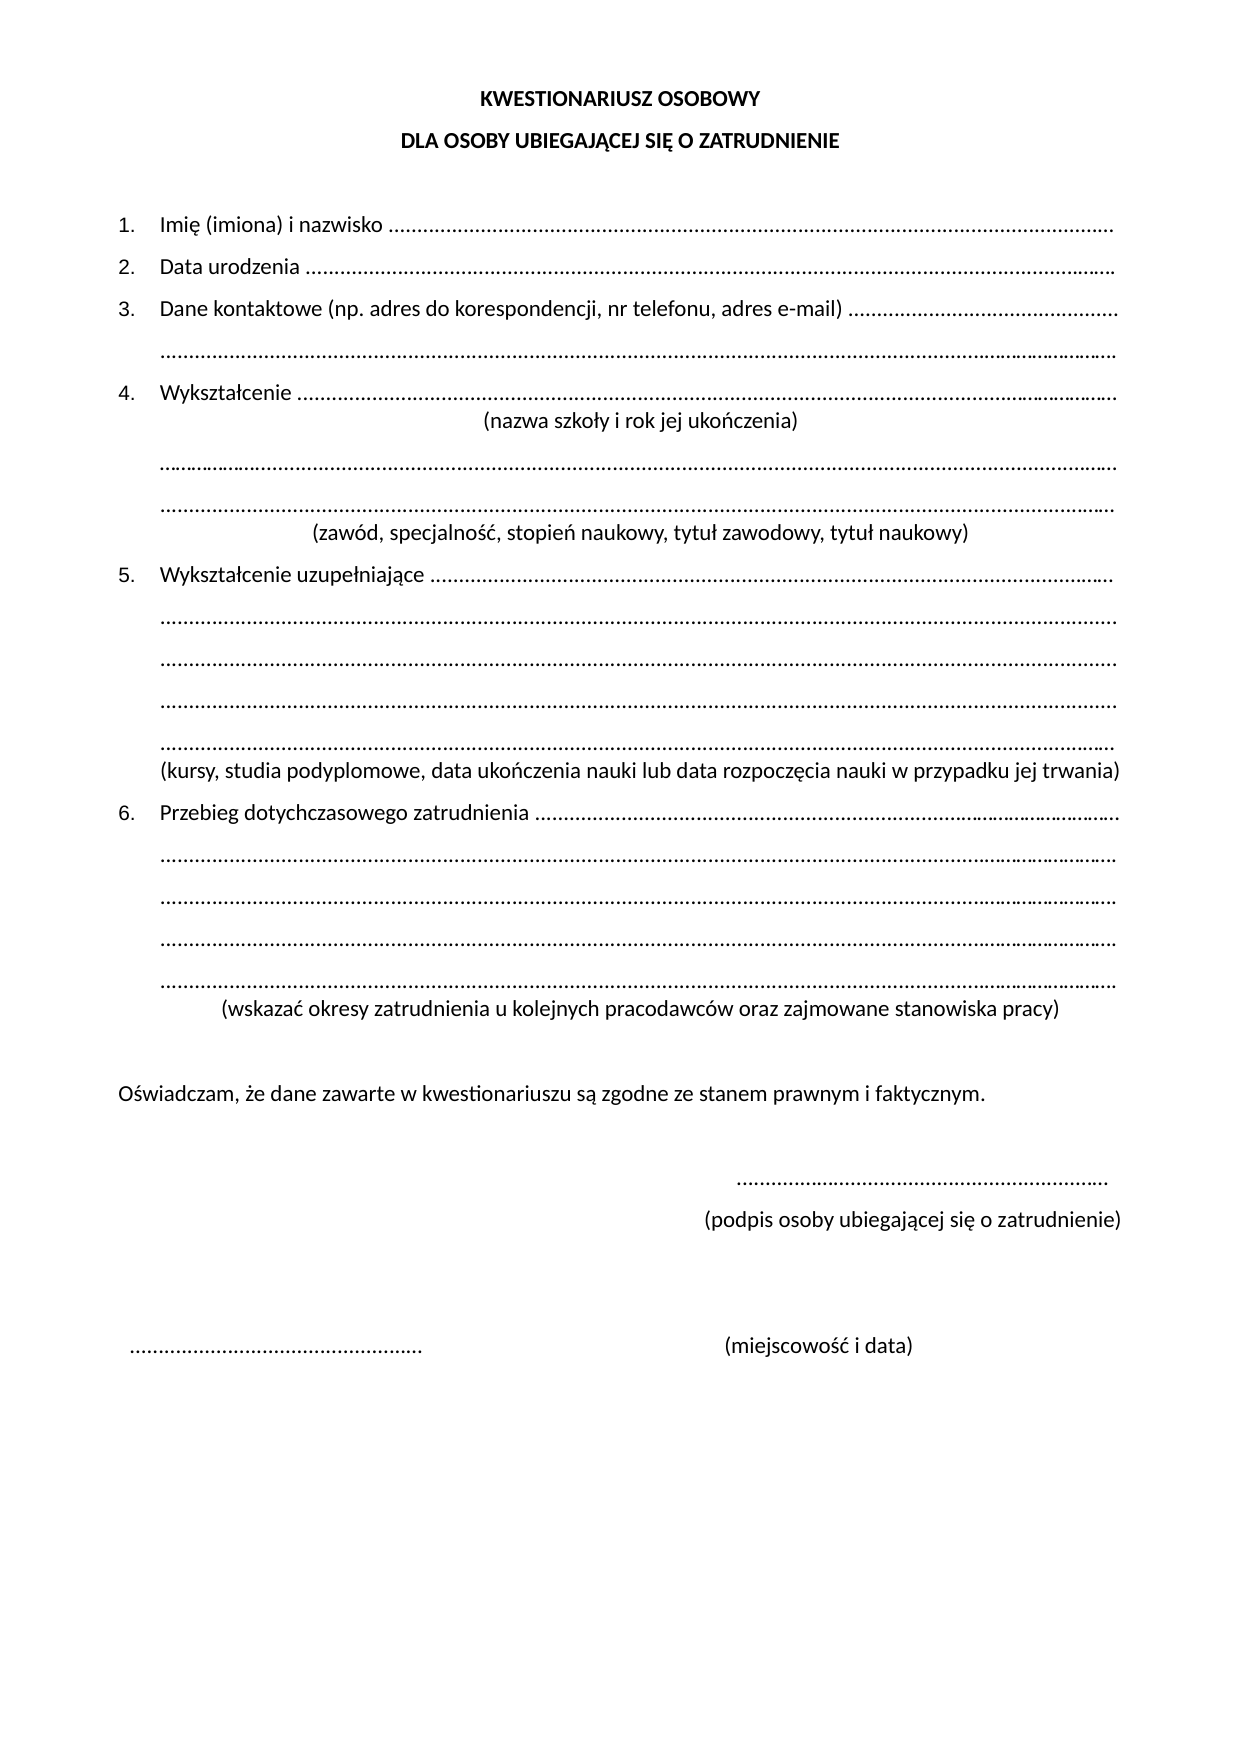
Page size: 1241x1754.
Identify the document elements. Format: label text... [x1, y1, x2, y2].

text (nazwa szkoły i rok jej ukończenia) [159, 406, 1122, 434]
list Wykształcenie ...........................................................................................................................………………… [118, 378, 1122, 406]
list Dane kontaktowe (np. adres do korespondencji, nr telefonu, adres e-mail) ............................................... [118, 294, 1122, 322]
text DLA OSOBY UBIEGAJĄCEJ SIĘ O ZATRUDNIENIE [118, 126, 1122, 154]
text KWESTIONARIUSZ OSOBOWY [118, 84, 1122, 112]
text ..............….............................................… [118, 1163, 1122, 1191]
text ………………................................................................................................................................................…… [159, 448, 1122, 476]
list Wykształcenie uzupełniające .................................................................................................................…… [118, 560, 1122, 588]
text ................................................................................................................................................................…… [159, 728, 1122, 756]
text (zawód, specjalność, stopień naukowy, tytuł zawodowy, tytuł naukowy) [159, 518, 1122, 546]
list Przebieg dotychczasowego zatrudnienia ..........................................................................………………………… [118, 798, 1122, 826]
text Oświadczam, że dane zawarte w kwestionariuszu są zgodne ze stanem prawnym i faktycznym. [118, 1079, 1122, 1107]
text ...............................................................................................................................................……………………. [159, 966, 1122, 994]
text ...............................................................................................................................................……………………. [159, 840, 1122, 868]
text (wskazać okresy zatrudnienia u kolejnych pracodawców oraz zajmowane stanowiska pracy) [159, 994, 1122, 1022]
text (podpis osoby ubiegającej się o zatrudnienie) [118, 1205, 1122, 1233]
text (miejscowość i data) [657, 1331, 1122, 1359]
list Data urodzenia ......................................................................................................................................……. [118, 252, 1122, 280]
text ................................................................................................................................................................…… [159, 490, 1122, 518]
text ...............................................................................................................................................……………………. [159, 924, 1122, 952]
text ................................................… [118, 1331, 583, 1359]
text .................................................................................................................................................................................................................................................................................................................................................................................................................................................................................................................. [159, 602, 1122, 714]
text (kursy, studia podyplomowe, data ukończenia nauki lub data rozpoczęcia nauki w przypadku jej trwania) [159, 756, 1122, 784]
list Imię (imiona) i nazwisko ...........................................................................................................................… [118, 210, 1122, 238]
text ...............................................................................................................................................……………………. [159, 336, 1122, 364]
text ...............................................................................................................................................……………………. [159, 882, 1122, 910]
